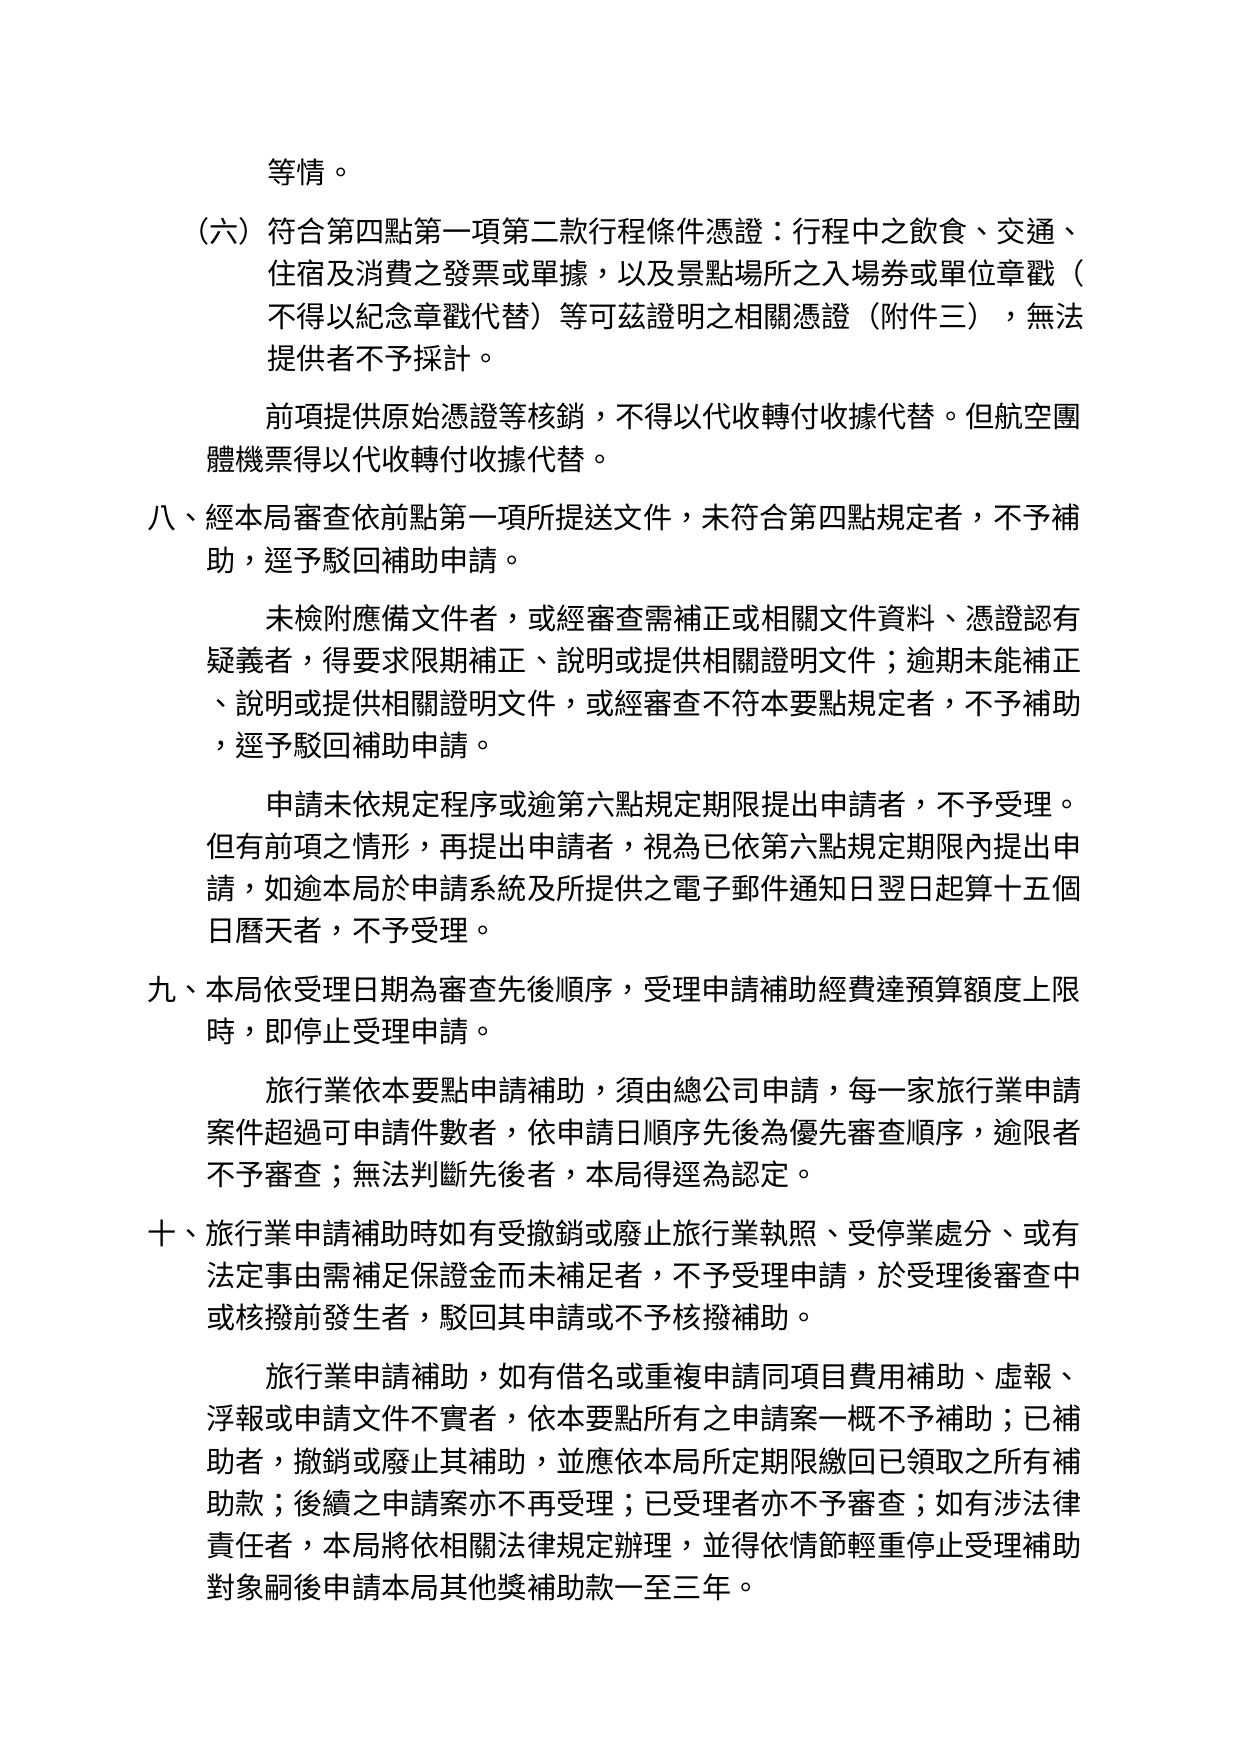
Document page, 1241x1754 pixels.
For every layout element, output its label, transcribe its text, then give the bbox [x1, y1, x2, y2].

text 旅行業依本要點申請補助，須由總公司申請，每一家旅行業申請案件超過可申請件數者，依申請日順序先後為優先審查順序，逾限者不予審查；無法判斷先後者，本局得逕為認定。 [206, 1067, 1093, 1194]
text 前項提供原始憑證等核銷，不得以代收轉付收據代替。但航空團體機票得以代收轉付收據代替。 [206, 394, 1093, 478]
text 申請未依規定程序或逾第六點規定期限提出申請者，不予受理。但有前項之情形，再提出申請者，視為已依第六點規定期限內提出申請，如逾本局於申請系統及所提供之電子郵件通知日翌日起算十五個日曆天者，不予受理。 [206, 781, 1093, 950]
text （六）符合第四點第一項第二款行程條件憑證：行程中之飲食、交通、住宿及消費之發票或單據，以及景點場所之入場券或單位章戳（不得以紀念章戳代替）等可茲證明之相關憑證（附件三），無法提供者不予採計。 [180, 208, 1093, 378]
text 十、旅行業申請補助時如有受撤銷或廢止旅行業執照、受停業處分、或有法定事由需補足保證金而未補足者，不予受理申請，於受理後審查中或核撥前發生者，駁回其申請或不予核撥補助。 [147, 1210, 1093, 1337]
text 未檢附應備文件者，或經審查需補正或相關文件資料、憑證認有疑義者，得要求限期補正、說明或提供相關證明文件；逾期未能補正、說明或提供相關證明文件，或經審查不符本要點規定者，不予補助，逕予駁回補助申請。 [206, 596, 1093, 765]
text 八、經本局審查依前點第一項所提送文件，未符合第四點規定者，不予補助，逕予駁回補助申請。 [147, 495, 1093, 579]
text 旅行業申請補助，如有借名或重複申請同項目費用補助、虛報、浮報或申請文件不實者，依本要點所有之申請案一概不予補助；已補助者，撤銷或廢止其補助，並應依本局所定期限繳回已領取之所有補助款；後續之申請案亦不再受理；已受理者亦不予審查；如有涉法律責任者，本局將依相關法律規定辦理，並得依情節輕重停止受理補助對象嗣後申請本局其他獎補助款一至三年。 [206, 1353, 1093, 1607]
text 九、本局依受理日期為審查先後順序，受理申請補助經費達預算額度上限時，即停止受理申請。 [147, 966, 1093, 1051]
text 等情。 [180, 150, 1093, 192]
